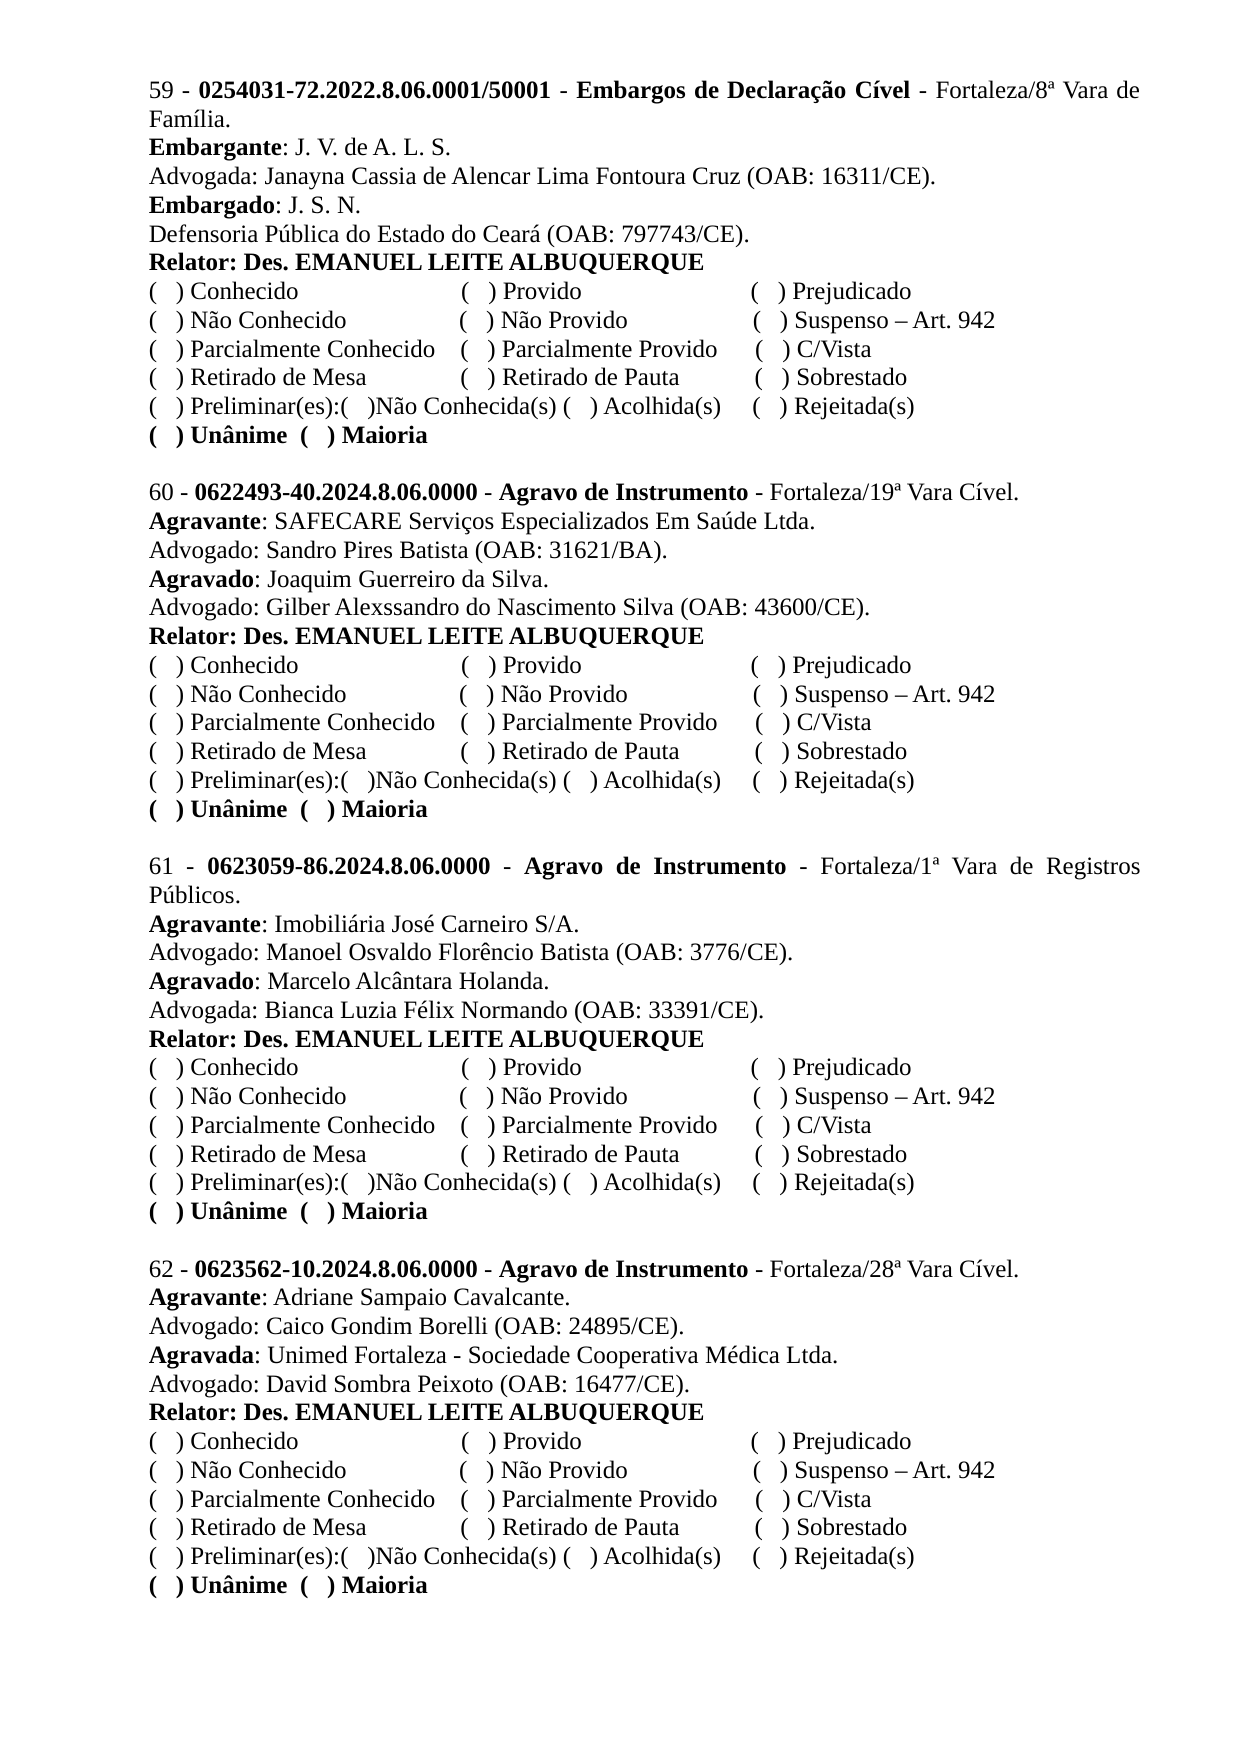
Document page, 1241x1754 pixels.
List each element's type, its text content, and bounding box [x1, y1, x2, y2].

text Defensoria Pública do Estado do Ceará (OAB: 797743/CE). [148, 219, 1141, 247]
text Agravante: SAFECARE Serviços Especializados Em Saúde Ltda. [148, 506, 1141, 535]
text 62 - 0623562-10.2024.8.06.0000 - Agravo de Instrumento - Fortaleza/28ª Vara Cível. [148, 1254, 1141, 1282]
text Advogado: Caico Gondim Borelli (OAB: 24895/CE). [148, 1311, 1141, 1340]
text ( ) Não Conhecido ( ) Não Provido ( ) Suspenso – Art. 942 [148, 679, 1158, 707]
text Agravante: Imobiliária José Carneiro S/A. [148, 909, 1141, 937]
text 60 - 0622493-40.2024.8.06.0000 - Agravo de Instrumento - Fortaleza/19ª Vara Cível. [148, 477, 1141, 506]
text ( ) Não Conhecido ( ) Não Provido ( ) Suspenso – Art. 942 [148, 1455, 1158, 1484]
text ( ) Preliminar(es):( )Não Conhecida(s) ( ) Acolhida(s) ( ) Rejeitada(s) [148, 391, 1158, 420]
text ( ) Conhecido ( ) Provido ( ) Prejudicado [148, 1426, 1141, 1455]
text Relator: Des. EMANUEL LEITE ALBUQUERQUE [148, 621, 1141, 650]
text Agravada: Unimed Fortaleza - Sociedade Cooperativa Médica Ltda. [148, 1340, 1141, 1369]
text Relator: Des. EMANUEL LEITE ALBUQUERQUE [148, 247, 1141, 276]
text Agravante: Adriane Sampaio Cavalcante. [148, 1282, 1141, 1311]
text ( ) Parcialmente Conhecido ( ) Parcialmente Provido ( ) C/Vista [148, 1110, 1158, 1139]
text 61 - 0623059-86.2024.8.06.0000 - Agravo de Instrumento - Fortaleza/1ª Vara de Registros Públicos. [148, 851, 1141, 909]
text Agravado: Joaquim Guerreiro da Silva. [148, 564, 1141, 592]
text Advogado: David Sombra Peixoto (OAB: 16477/CE). [148, 1369, 1141, 1397]
text ( ) Retirado de Mesa ( ) Retirado de Pauta ( ) Sobrestado [148, 736, 1158, 765]
text ( ) Parcialmente Conhecido ( ) Parcialmente Provido ( ) C/Vista [148, 334, 1158, 362]
text ( ) Unânime ( ) Maioria [148, 1570, 1158, 1599]
text ( ) Retirado de Mesa ( ) Retirado de Pauta ( ) Sobrestado [148, 362, 1158, 391]
text ( ) Unânime ( ) Maioria [148, 1196, 1158, 1225]
text ( ) Preliminar(es):( )Não Conhecida(s) ( ) Acolhida(s) ( ) Rejeitada(s) [148, 765, 1158, 794]
text ( ) Conhecido ( ) Provido ( ) Prejudicado [148, 1052, 1141, 1081]
text ( ) Não Conhecido ( ) Não Provido ( ) Suspenso – Art. 942 [148, 305, 1158, 334]
text Advogado: Manoel Osvaldo Florêncio Batista (OAB: 3776/CE). [148, 937, 1141, 966]
text Advogada: Janayna Cassia de Alencar Lima Fontoura Cruz (OAB: 16311/CE). [148, 161, 1141, 190]
text ( ) Não Conhecido ( ) Não Provido ( ) Suspenso – Art. 942 [148, 1081, 1158, 1110]
text ( ) Conhecido ( ) Provido ( ) Prejudicado [148, 650, 1141, 679]
text ( ) Retirado de Mesa ( ) Retirado de Pauta ( ) Sobrestado [148, 1512, 1158, 1541]
text Advogado: Sandro Pires Batista (OAB: 31621/BA). [148, 535, 1141, 564]
text Advogado: Gilber Alexssandro do Nascimento Silva (OAB: 43600/CE). [148, 592, 1141, 621]
text ( ) Parcialmente Conhecido ( ) Parcialmente Provido ( ) C/Vista [148, 1484, 1158, 1512]
text Relator: Des. EMANUEL LEITE ALBUQUERQUE [148, 1397, 1141, 1426]
text ( ) Conhecido ( ) Provido ( ) Prejudicado [148, 276, 1141, 305]
text Relator: Des. EMANUEL LEITE ALBUQUERQUE [148, 1024, 1141, 1052]
text ( ) Parcialmente Conhecido ( ) Parcialmente Provido ( ) C/Vista [148, 707, 1158, 736]
text ( ) Retirado de Mesa ( ) Retirado de Pauta ( ) Sobrestado [148, 1139, 1158, 1167]
text ( ) Preliminar(es):( )Não Conhecida(s) ( ) Acolhida(s) ( ) Rejeitada(s) [148, 1167, 1158, 1196]
text ( ) Unânime ( ) Maioria [148, 420, 1158, 449]
text ( ) Unânime ( ) Maioria [148, 794, 1158, 822]
text Agravado: Marcelo Alcântara Holanda. [148, 966, 1141, 995]
text Advogada: Bianca Luzia Félix Normando (OAB: 33391/CE). [148, 995, 1141, 1024]
text Embargado: J. S. N. [148, 190, 1141, 219]
text 59 - 0254031-72.2022.8.06.0001/50001 - Embargos de Declaração Cível - Fortaleza/8ª Vara de Família. [148, 75, 1141, 132]
text ( ) Preliminar(es):( )Não Conhecida(s) ( ) Acolhida(s) ( ) Rejeitada(s) [148, 1541, 1158, 1570]
text Embargante: J. V. de A. L. S. [148, 132, 1141, 161]
